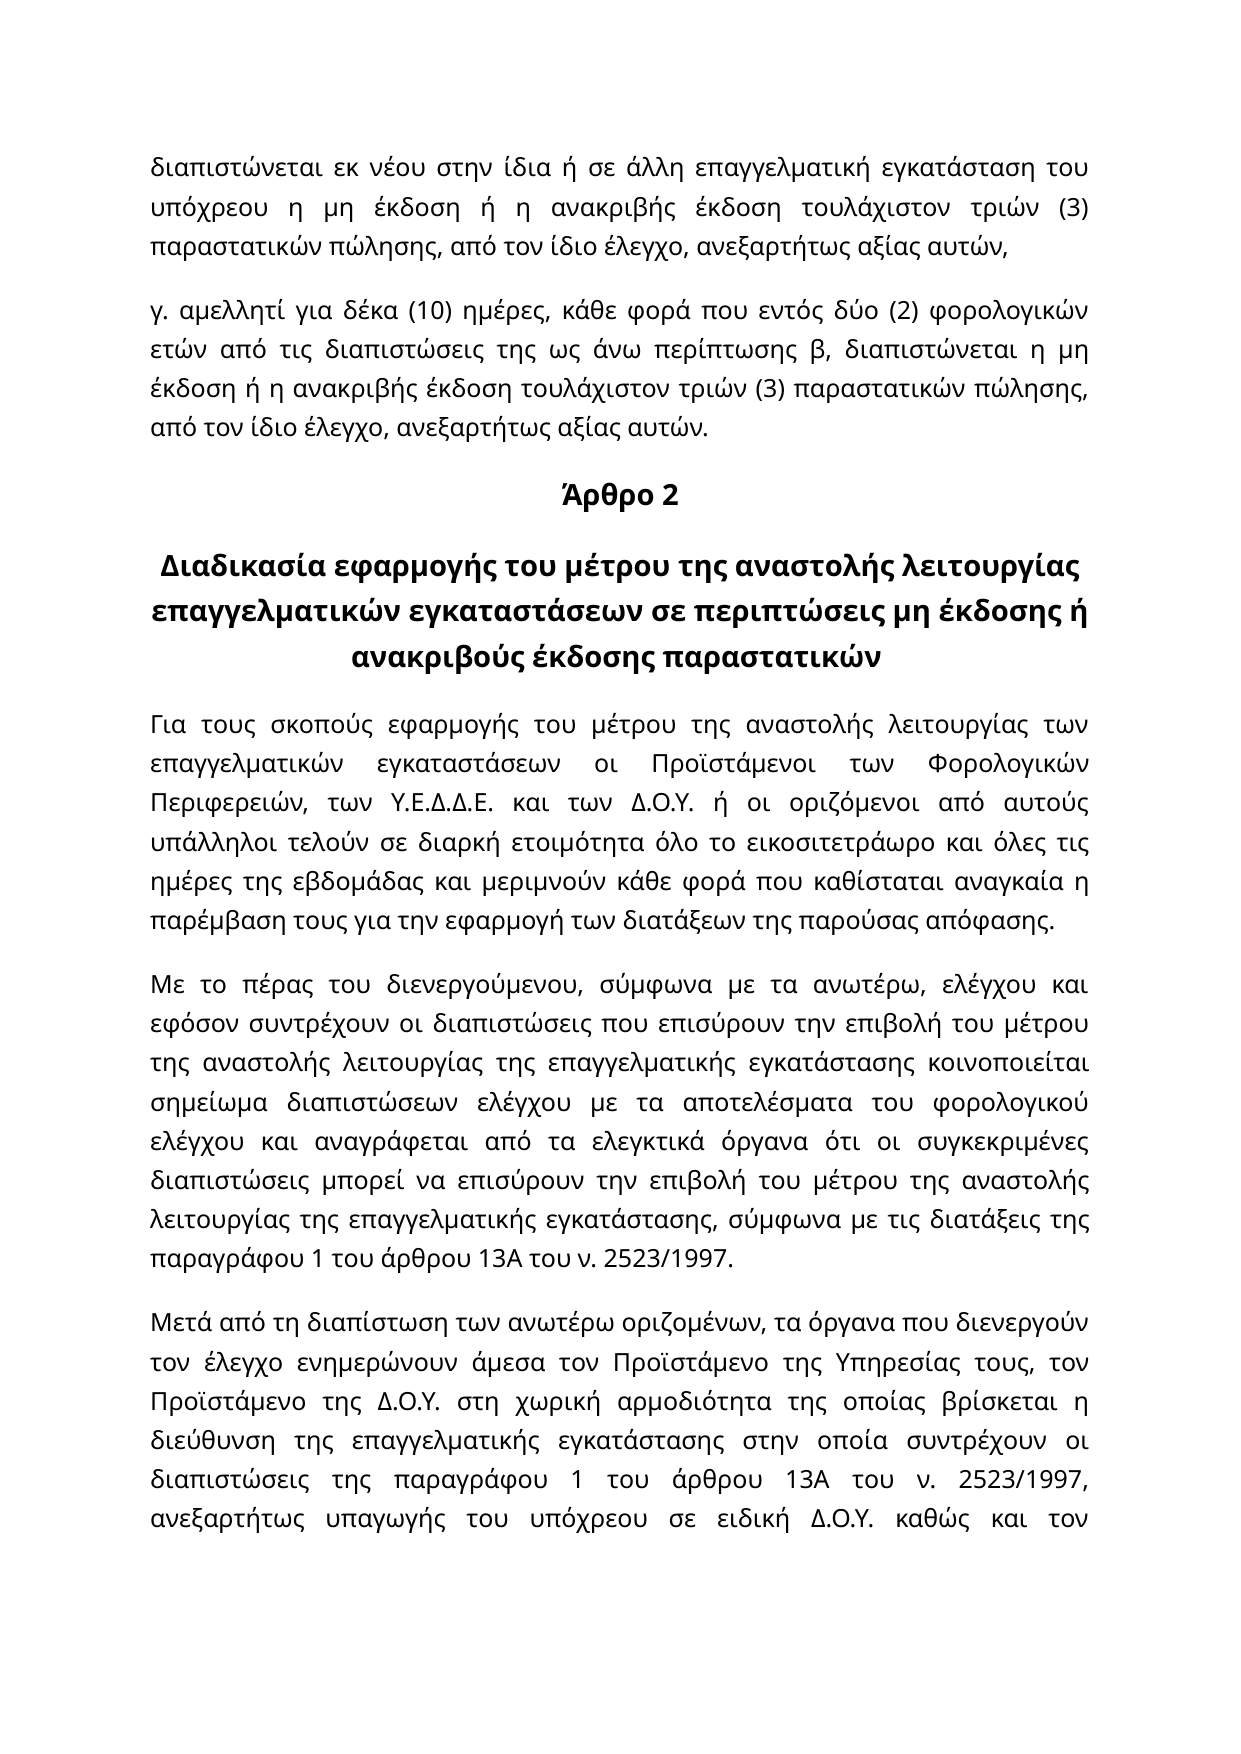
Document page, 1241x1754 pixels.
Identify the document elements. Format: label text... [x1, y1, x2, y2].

text Μετά από τη διαπίστωση των ανωτέρω οριζομένων, τα όργανα που διενεργούν τον έλεγχο ενημερώνουν άμεσα τον Προϊστάμενο της Υπηρεσίας τους, τον Προϊστάμενο της Δ.Ο.Υ. στη χωρική αρμοδιότητα της οποίας βρίσκεται η διεύθυνση της επαγγελματικής εγκατάστασης στην οποία συντρέχουν οι διαπιστώσεις της παραγράφου 1 του άρθρου 13Α του ν. 2523/1997, ανεξαρτήτως υπαγωγής του υπόχρεου σε ειδική Δ.Ο.Υ. καθώς και τον [150, 1305, 1090, 1535]
text Για τους σκοπούς εφαρμογής του μέτρου της αναστολής λειτουργίας των επαγγελματικών εγκαταστάσεων οι Προϊστάμενοι των Φορολογικών Περιφερειών, των Υ.Ε.Δ.Δ.Ε. και των Δ.Ο.Υ. ή οι οριζόμενοι από αυτούς υπάλληλοι τελούν σε διαρκή ετοιμότητα όλο το εικοσιτετράωρο και όλες τις ημέρες της εβδομάδας και μεριμνούν κάθε φορά που καθίσταται αναγκαία η παρέμβαση τους για την εφαρμογή των διατάξεων της παρούσας απόφασης. [150, 707, 1090, 937]
text διαπιστώνεται εκ νέου στην ίδια ή σε άλλη επαγγελματική εγκατάσταση του υπόχρεου η μη έκδοση ή η ανακριβής έκδοση τουλάχιστον τριών (3) παραστατικών πώλησης, από τον ίδιο έλεγχο, ανεξαρτήτως αξίας αυτών, [150, 150, 1090, 262]
text γ. αμελλητί για δέκα (10) ημέρες, κάθε φορά που εντός δύο (2) φορολογικών ετών από τις διαπιστώσεις της ως άνω περίπτωσης β, διαπιστώνεται η μη έκδοση ή η ανακριβής έκδοση τουλάχιστον τριών (3) παραστατικών πώλησης, από τον ίδιο έλεγχο, ανεξαρτήτως αξίας αυτών. [150, 292, 1090, 444]
text Με το πέρας του διενεργούμενου, σύμφωνα με τα ανωτέρω, ελέγχου και εφόσον συντρέχουν οι διαπιστώσεις που επισύρουν την επιβολή του μέτρου της αναστολής λειτουργίας της επαγγελματικής εγκατάστασης κοινοποιείται σημείωμα διαπιστώσεων ελέγχου με τα αποτελέσματα του φορολογικού ελέγχου και αναγράφεται από τα ελεγκτικά όργανα ότι οι συγκεκριμένες διαπιστώσεις μπορεί να επισύρουν την επιβολή του μέτρου της αναστολής λειτουργίας της επαγγελματικής εγκατάστασης, σύμφωνα με τις διατάξεις της παραγράφου 1 του άρθρου 13Α του ν. 2523/1997. [150, 967, 1090, 1275]
subtitle Διαδικασία εφαρμογής του μέτρου της αναστολής λειτουργίας επαγγελματικών εγκαταστάσεων σε περιπτώσεις μη έκδοσης ή ανακριβούς έκδοσης παραστατικών [150, 545, 1090, 676]
subtitle Άρθρο 2 [150, 474, 1090, 514]
